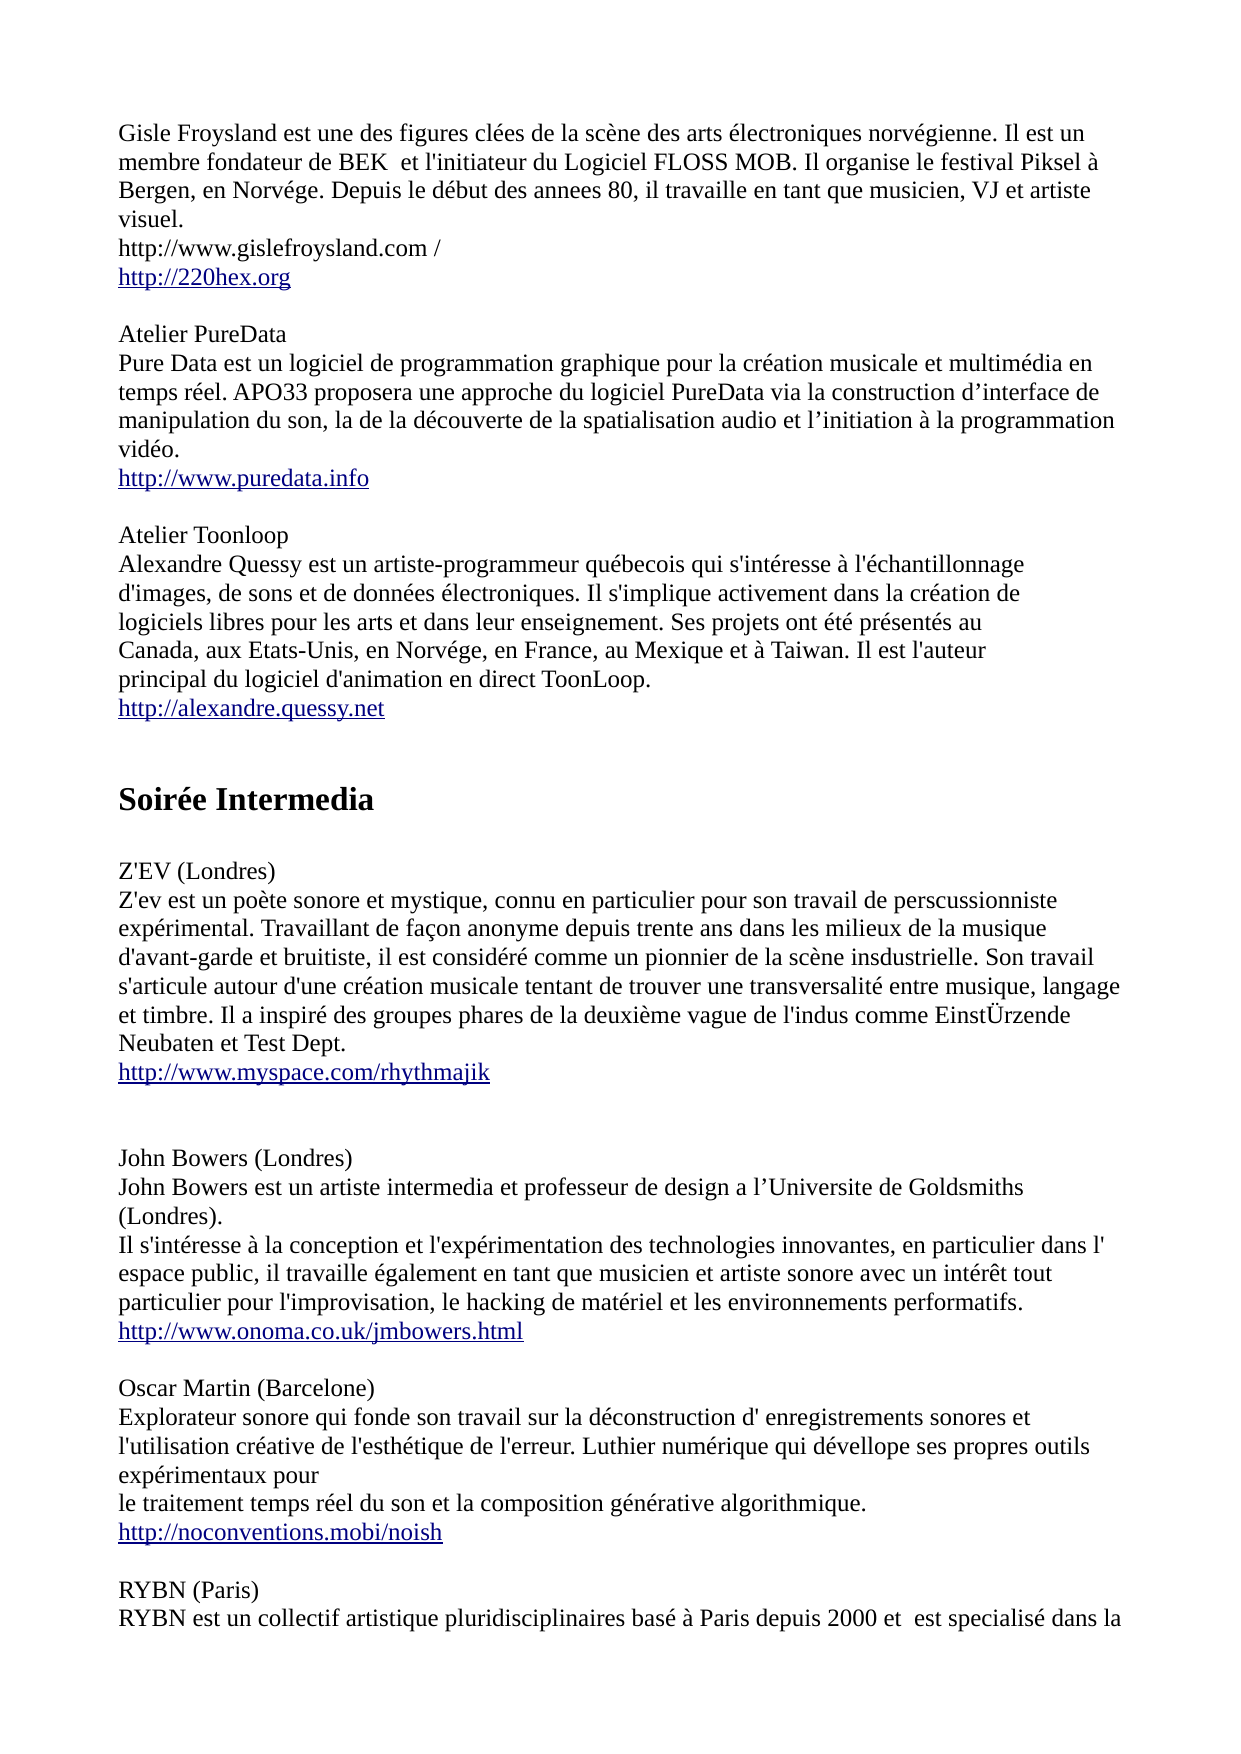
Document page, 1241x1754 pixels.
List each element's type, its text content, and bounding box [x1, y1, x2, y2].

text Z'EV (Londres) [118, 856, 1122, 885]
text http://noconventions.mobi/noish [118, 1517, 1122, 1546]
text RYBN (Paris) [118, 1575, 1122, 1603]
text Oscar Martin (Barcelone) [118, 1373, 1122, 1402]
text Atelier PureData [118, 319, 1122, 348]
text John Bowers (Londres) [118, 1143, 1122, 1172]
text Z'ev est un poète sonore et mystique, connu en particulier pour son travail de perscussionniste [118, 885, 1122, 913]
text d'images, de sons et de données électroniques. Il s'implique activement dans la création de [118, 578, 1122, 607]
text principal du logiciel d'animation en direct ToonLoop. [118, 664, 1122, 693]
text http://alexandre.quessy.net [118, 693, 1122, 722]
text http://220hex.org [118, 262, 1122, 291]
text expérimental. Travaillant de façon anonyme depuis trente ans dans les milieux de la musique d'avant-garde et bruitiste, il est considéré comme un pionnier de la scène insdustrielle. Son travail s'articule autour d'une création musicale tentant de trouver une transversalité entre musique, langage et timbre. Il a inspiré des groupes phares de la deuxième vague de l'indus comme EinstÜrzende Neubaten et Test Dept. [118, 913, 1122, 1057]
text logiciels libres pour les arts et dans leur enseignement. Ses projets ont été présentés au [118, 607, 1122, 636]
text Soirée Intermedia [118, 779, 1122, 818]
text Gisle Froysland est une des figures clées de la scène des arts électroniques norvégienne. Il est un membre fondateur de BEK et l'initiateur du Logiciel FLOSS MOB. Il organise le festival Piksel à Bergen, en Norvége. Depuis le début des annees 80, il travaille en tant que musicien, VJ et artiste visuel. [118, 118, 1122, 233]
text Il s'intéresse à la conception et l'expérimentation des technologies innovantes, en particulier dans l' espace public, il travaille également en tant que musicien et artiste sonore avec un intérêt tout particulier pour l'improvisation, le hacking de matériel et les environnements performatifs. [118, 1230, 1122, 1316]
text Canada, aux Etats-Unis, en Norvége, en France, au Mexique et à Taiwan. Il est l'auteur [118, 636, 1122, 664]
text Alexandre Quessy est un artiste-programmeur québecois qui s'intéresse à l'échantillonnage [118, 549, 1122, 578]
text http://www.onoma.co.uk/jmbowers.html [118, 1316, 1122, 1345]
text Atelier Toonloop [118, 521, 1122, 549]
text http://www.myspace.com/rhythmajik [118, 1057, 1122, 1086]
text http://www.puredata.info [118, 463, 1122, 492]
text Pure Data est un logiciel de programmation graphique pour la création musicale et multimédia en temps réel. APO33 proposera une approche du logiciel PureData via la construction d’interface de manipulation du son, la de la découverte de la spatialisation audio et l’initiation à la programmation vidéo. [118, 348, 1122, 463]
text http://www.gislefroysland.com / [118, 233, 1122, 262]
text le traitement temps réel du son et la composition générative algorithmique. [118, 1488, 1122, 1517]
text John Bowers est un artiste intermedia et professeur de design a l’Universite de Goldsmiths (Londres). [118, 1172, 1122, 1230]
text RYBN est un collectif artistique pluridisciplinaires basé à Paris depuis 2000 et est specialisé dans la [118, 1603, 1122, 1632]
text Explorateur sonore qui fonde son travail sur la déconstruction d' enregistrements sonores et l'utilisation créative de l'esthétique de l'erreur. Luthier numérique qui dévellope ses propres outils expérimentaux pour [118, 1402, 1122, 1488]
